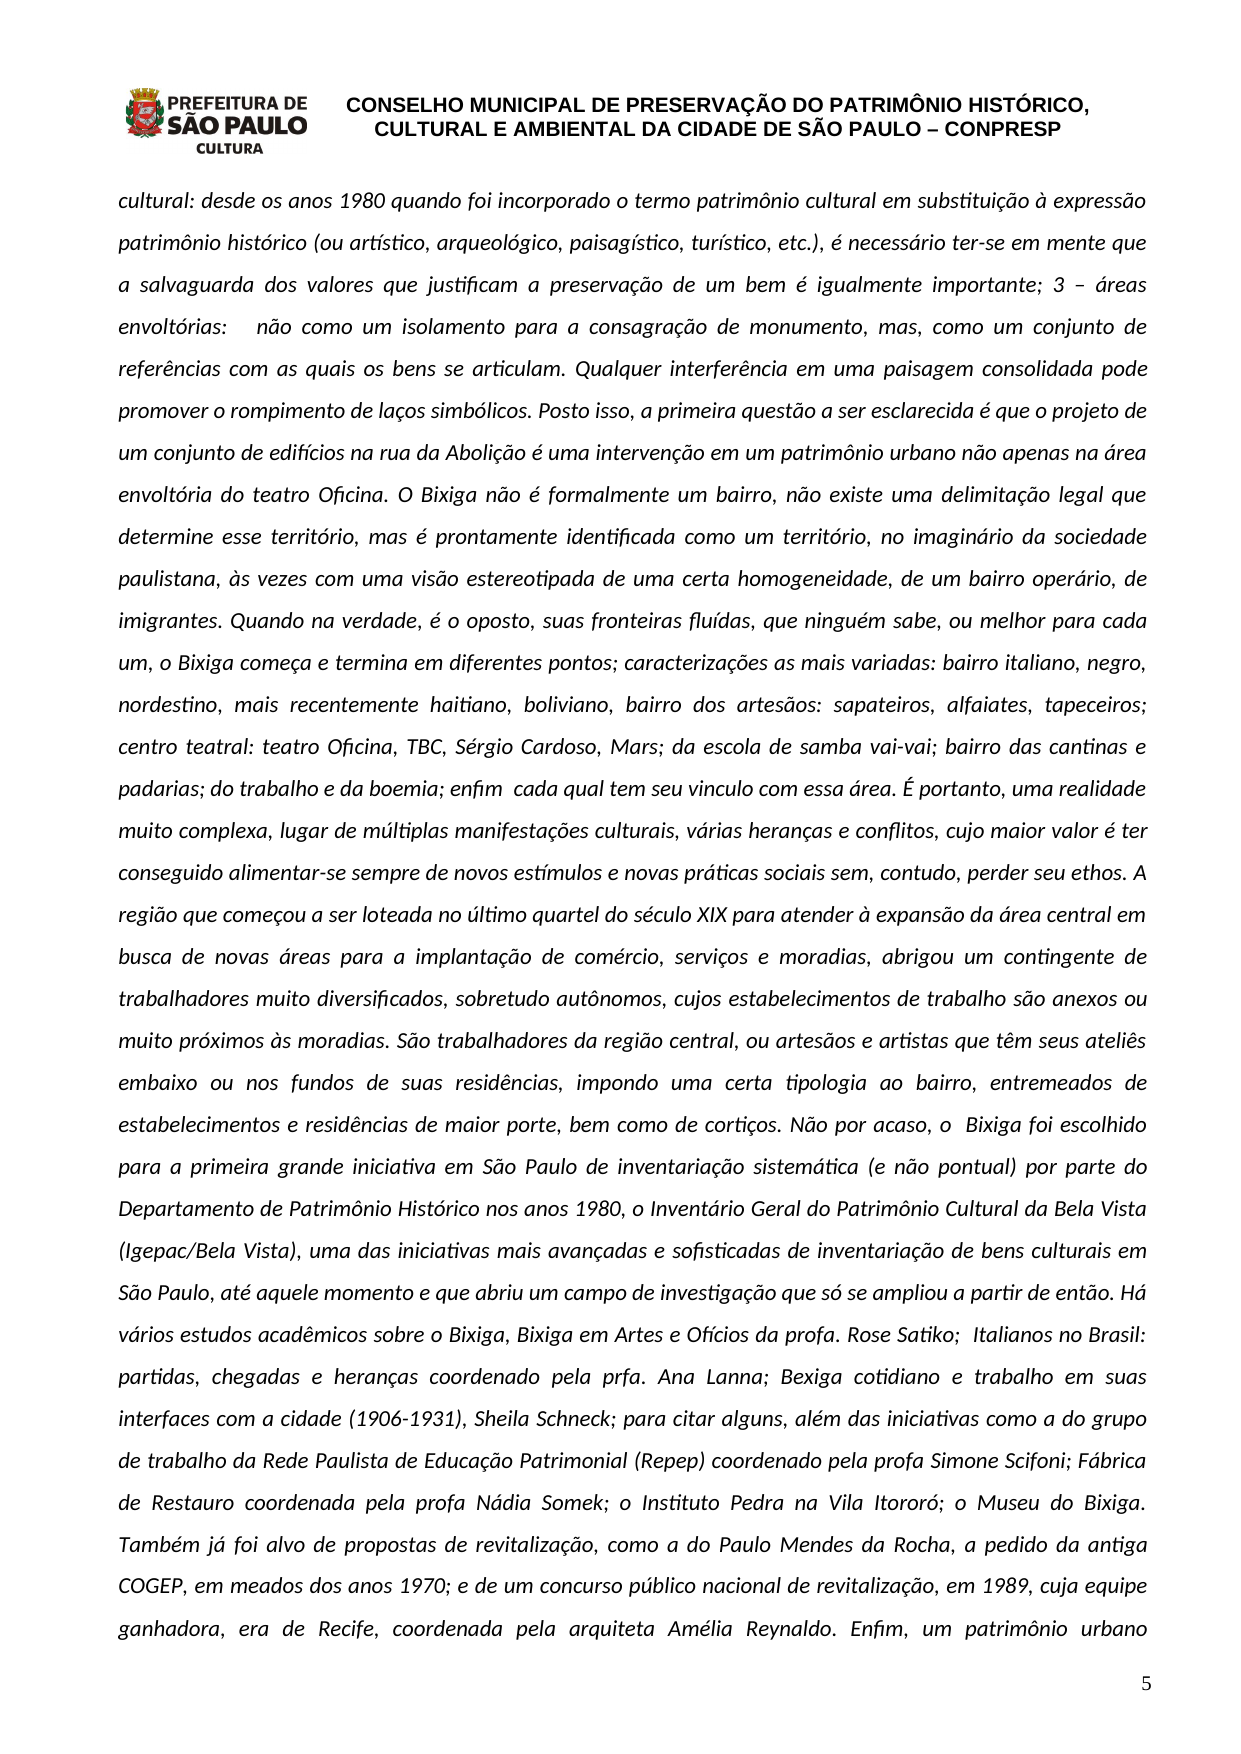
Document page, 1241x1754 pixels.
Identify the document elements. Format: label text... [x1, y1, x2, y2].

text cultural: desde os anos 1980 quando foi incorporado o termo patrimônio cultural em substituição à expressão patrimônio histórico (ou artístico, arqueológico, paisagístico, turístico, etc.), é necessário ter-se em mente que a salvaguarda dos valores que justificam a preservação de um bem é igualmente importante; 3 – áreas envoltórias: não como um isolamento para a consagração de monumento, mas, como um conjunto de referências com as quais os bens se articulam. Qualquer interferência em uma paisagem consolidada pode promover o rompimento de laços simbólicos. Posto isso, a primeira questão a ser esclarecida é que o projeto de um conjunto de edifícios na rua da Abolição é uma intervenção em um patrimônio urbano não apenas na área envoltória do teatro Oficina. O Bixiga não é formalmente um bairro, não existe uma delimitação legal que determine esse território, mas é prontamente identificada como um território, no imaginário da sociedade paulistana, às vezes com uma visão estereotipada de uma certa homogeneidade, de um bairro operário, de imigrantes. Quando na verdade, é o oposto, suas fronteiras fluídas, que ninguém sabe, ou melhor para cada um, o Bixiga começa e termina em diferentes pontos; caracterizações as mais variadas: bairro italiano, negro, nordestino, mais recentemente haitiano, boliviano, bairro dos artesãos: sapateiros, alfaiates, tapeceiros; centro teatral: teatro Oficina, TBC, Sérgio Cardoso, Mars; da escola de samba vai-vai; bairro das cantinas e padarias; do trabalho e da boemia; enfim cada qual tem seu vinculo com essa área. É portanto, uma realidade muito complexa, lugar de múltiplas manifestações culturais, várias heranças e conflitos, cujo maior valor é ter conseguido alimentar-se sempre de novos estímulos e novas práticas sociais sem, contudo, perder seu ethos. A região que começou a ser loteada no último quartel do século XIX para atender à expansão da área central em busca de novas áreas para a implantação de comércio, serviços e moradias, abrigou um contingente de trabalhadores muito diversificados, sobretudo autônomos, cujos estabelecimentos de trabalho são anexos ou muito próximos às moradias. São trabalhadores da região central, ou artesãos e artistas que têm seus ateliês embaixo ou nos fundos de suas residências, impondo uma certa tipologia ao bairro, entremeados de estabelecimentos e residências de maior porte, bem como de cortiços. Não por acaso, o Bixiga foi escolhido para a primeira grande iniciativa em São Paulo de inventariação sistemática (e não pontual) por parte do Departamento de Patrimônio Histórico nos anos 1980, o Inventário Geral do Patrimônio Cultural da Bela Vista (Igepac/Bela Vista), uma das iniciativas mais avançadas e sofisticadas de inventariação de bens culturais em São Paulo, até aquele momento e que abriu um campo de investigação que só se ampliou a partir de então. Há vários estudos acadêmicos sobre o Bixiga, Bixiga em Artes e Ofícios da profa. Rose Satiko; Italianos no Brasil: partidas, chegadas e heranças coordenado pela prfa. Ana Lanna; Bexiga cotidiano e trabalho em suas interfaces com a cidade (1906-1931), Sheila Schneck; para citar alguns, além das iniciativas como a do grupo de trabalho da Rede Paulista de Educação Patrimonial (Repep) coordenado pela profa Simone Scifoni; Fábrica de Restauro coordenada pela profa Nádia Somek; o Instituto Pedra na Vila Itororó; o Museu do Bixiga. Também já foi alvo de propostas de revitalização, como a do Paulo Mendes da Rocha, a pedido da antiga COGEP, em meados dos anos 1970; e de um concurso público nacional de revitalização, em 1989, cuja equipe ganhadora, era de Recife, coordenada pela arquiteta Amélia Reynaldo. Enfim, um patrimônio urbano [118, 186, 1152, 1642]
